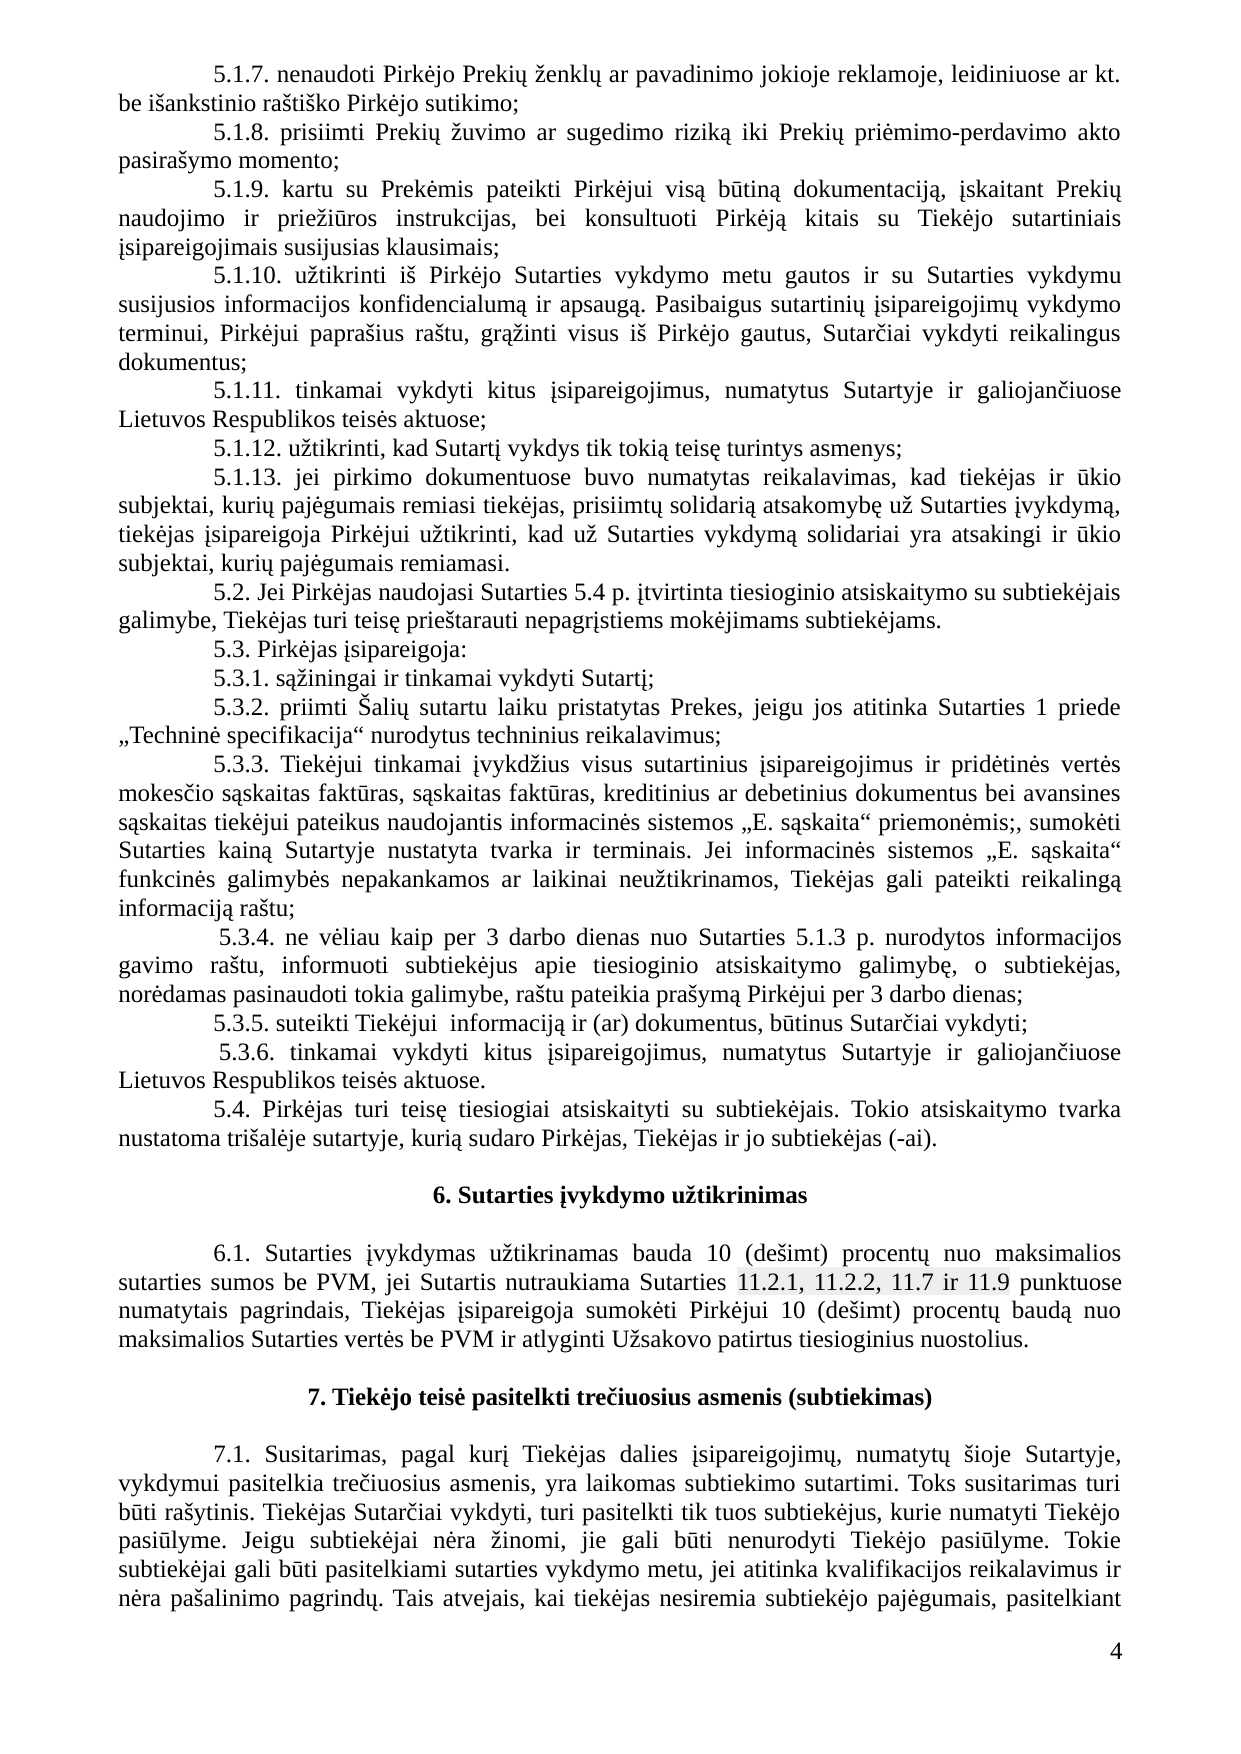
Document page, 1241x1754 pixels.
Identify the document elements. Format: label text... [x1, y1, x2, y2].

text 5.1.11. tinkamai vykdyti kitus įsipareigojimus, numatytus Sutartyje ir galiojančiuose Lietuvos Respublikos teisės aktuose; [118, 375, 1122, 433]
text 7.1. Susitarimas, pagal kurį Tiekėjas dalies įsipareigojimų, numatytų šioje Sutartyje, vykdymui pasitelkia trečiuosius asmenis, yra laikomas subtiekimo sutartimi. Toks susitarimas turi būti rašytinis. Tiekėjas Sutarčiai vykdyti, turi pasitelkti tik tuos subtiekėjus, kurie numatyti Tiekėjo pasiūlyme. Jeigu subtiekėjai nėra žinomi, jie gali būti nenurodyti Tiekėjo pasiūlyme. Tokie subtiekėjai gali būti pasitelkiami sutarties vykdymo metu, jei atitinka kvalifikacijos reikalavimus ir nėra pašalinimo pagrindų. Tais atvejais, kai tiekėjas nesiremia subtiekėjo pajėgumais, pasitelkiant [118, 1439, 1122, 1612]
text 5.1.13. jei pirkimo dokumentuose buvo numatytas reikalavimas, kad tiekėjas ir ūkio subjektai, kurių pajėgumais remiasi tiekėjas, prisiimtų solidarią atsakomybę už Sutarties įvykdymą, tiekėjas įsipareigoja Pirkėjui užtikrinti, kad už Sutarties vykdymą solidariai yra atsakingi ir ūkio subjektai, kurių pajėgumais remiamasi. [118, 462, 1122, 577]
text 6. Sutarties įvykdymo užtikrinimas [118, 1180, 1122, 1209]
text 5.3.6. tinkamai vykdyti kitus įsipareigojimus, numatytus Sutartyje ir galiojančiuose Lietuvos Respublikos teisės aktuose. [118, 1037, 1122, 1094]
text 5.3.4. ne vėliau kaip per 3 darbo dienas nuo Sutarties 5.1.3 p. nurodytos informacijos gavimo raštu, informuoti subtiekėjus apie tiesioginio atsiskaitymo galimybę, o subtiekėjas, norėdamas pasinaudoti tokia galimybe, raštu pateikia prašymą Pirkėjui per 3 darbo dienas; [118, 922, 1122, 1008]
text 5.1.10. užtikrinti iš Pirkėjo Sutarties vykdymo metu gautos ir su Sutarties vykdymu susijusios informacijos konfidencialumą ir apsaugą. Pasibaigus sutartinių įsipareigojimų vykdymo terminui, Pirkėjui paprašius raštu, grąžinti visus iš Pirkėjo gautus, Sutarčiai vykdyti reikalingus dokumentus; [118, 260, 1122, 375]
text 5.3.2. priimti Šalių sutartu laiku pristatytas Prekes, jeigu jos atitinka Sutarties 1 priede „Techninė specifikacija“ nurodytus techninius reikalavimus; [118, 692, 1122, 749]
text 5.1.9. kartu su Prekėmis pateikti Pirkėjui visą būtiną dokumentaciją, įskaitant Prekių naudojimo ir priežiūros instrukcijas, bei konsultuoti Pirkėją kitais su Tiekėjo sutartiniais įsipareigojimais susijusias klausimais; [118, 174, 1122, 260]
text 5.4. Pirkėjas turi teisę tiesiogiai atsiskaityti su subtiekėjais. Tokio atsiskaitymo tvarka nustatoma trišalėje sutartyje, kurią sudaro Pirkėjas, Tiekėjas ir jo subtiekėjas (-ai). [118, 1094, 1122, 1152]
text 5.3.3. Tiekėjui tinkamai įvykdžius visus sutartinius įsipareigojimus ir pridėtinės vertės mokesčio sąskaitas faktūras, sąskaitas faktūras, kreditinius ar debetinius dokumentus bei avansines sąskaitas tiekėjui pateikus naudojantis informacinės sistemos „E. sąskaita“ priemonėmis;, sumokėti Sutarties kainą Sutartyje nustatyta tvarka ir terminais. Jei informacinės sistemos „E. sąskaita“ funkcinės galimybės nepakankamos ar laikinai neužtikrinamos, Tiekėjas gali pateikti reikalingą informaciją raštu; [118, 749, 1122, 922]
text 5.3. Pirkėjas įsipareigoja: [118, 634, 1122, 663]
text 5.1.8. prisiimti Prekių žuvimo ar sugedimo riziką iki Prekių priėmimo-perdavimo akto pasirašymo momento; [118, 117, 1122, 174]
text 5.2. Jei Pirkėjas naudojasi Sutarties 5.4 p. įtvirtinta tiesioginio atsiskaitymo su subtiekėjais galimybe, Tiekėjas turi teisę prieštarauti nepagrįstiems mokėjimams subtiekėjams. [118, 577, 1122, 634]
text 5.3.5. suteikti Tiekėjui informaciją ir (ar) dokumentus, būtinus Sutarčiai vykdyti; [118, 1008, 1122, 1037]
text 7. Tiekėjo teisė pasitelkti trečiuosius asmenis (subtiekimas) [118, 1382, 1122, 1410]
text 5.3.1. sąžiningai ir tinkamai vykdyti Sutartį; [118, 663, 1122, 692]
text 6.1. Sutarties įvykdymas užtikrinamas bauda 10 (dešimt) procentų nuo maksimalios sutarties sumos be PVM, jei Sutartis nutraukiama Sutarties 11.2.1, 11.2.2, 11.7 ir 11.9 punktuose numatytais pagrindais, Tiekėjas įsipareigoja sumokėti Pirkėjui 10 (dešimt) procentų baudą nuo maksimalios Sutarties vertės be PVM ir atlyginti Užsakovo patirtus tiesioginius nuostolius. [118, 1238, 1122, 1353]
text 5.1.7. nenaudoti Pirkėjo Prekių ženklų ar pavadinimo jokioje reklamoje, leidiniuose ar kt. be išankstinio raštiško Pirkėjo sutikimo; [118, 59, 1122, 117]
text 5.1.12. užtikrinti, kad Sutartį vykdys tik tokią teisę turintys asmenys; [118, 433, 1122, 462]
